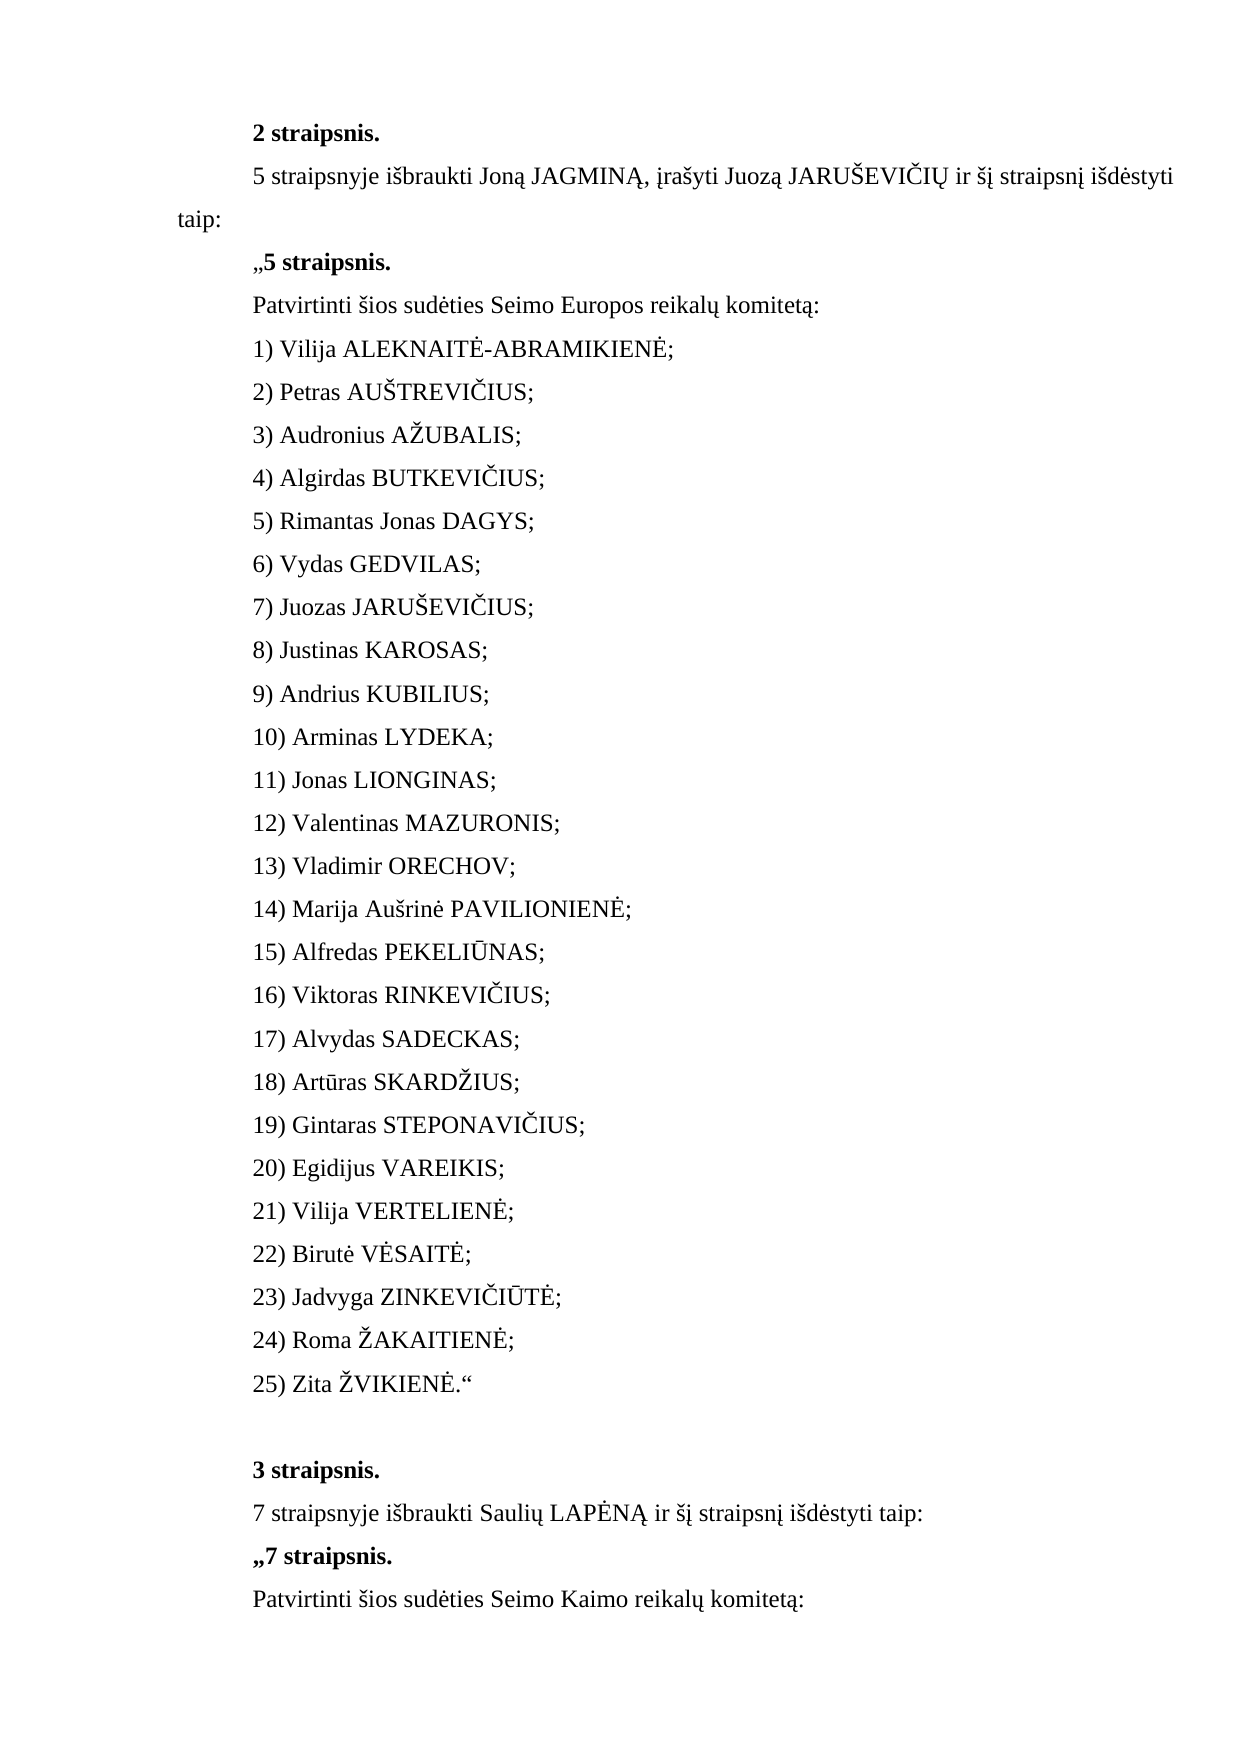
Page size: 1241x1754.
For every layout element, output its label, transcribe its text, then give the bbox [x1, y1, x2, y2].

text 1) Vilija ALEKNAITĖ-ABRAMIKIENĖ; [177, 334, 1181, 362]
text Patvirtinti šios sudėties Seimo Europos reikalų komitetą: [177, 291, 1181, 319]
text 5) Rimantas Jonas DAGYS; [177, 506, 1181, 535]
text 24) Roma ŽAKAITIENĖ; [177, 1326, 1181, 1354]
text 5 straipsnyje išbraukti Joną JAGMINĄ, įrašyti Juozą JARUŠEVIČIŲ ir šį straipsnį išdėstyti taip: [177, 161, 1181, 233]
text 20) Egidijus VAREIKIS; [177, 1153, 1181, 1182]
text 21) Vilija VERTELIENĖ; [177, 1196, 1181, 1225]
text 17) Alvydas SADECKAS; [177, 1024, 1181, 1052]
text „7 straipsnis. [177, 1541, 1181, 1570]
text 2 straipsnis. [177, 118, 1181, 147]
text 12) Valentinas MAZURONIS; [177, 808, 1181, 837]
text „5 straipsnis. [177, 247, 1181, 276]
text 22) Birutė VĖSAITĖ; [177, 1239, 1181, 1268]
text 18) Artūras SKARDŽIUS; [177, 1067, 1181, 1096]
text 11) Jonas LIONGINAS; [177, 765, 1181, 794]
text 25) Zita ŽVIKIENĖ.“ [177, 1369, 1181, 1397]
text 15) Alfredas PEKELIŪNAS; [177, 937, 1181, 966]
text 23) Jadvyga ZINKEVIČIŪTĖ; [177, 1282, 1181, 1311]
text 10) Arminas LYDEKA; [177, 722, 1181, 751]
text 4) Algirdas BUTKEVIČIUS; [177, 463, 1181, 492]
text 14) Marija Aušrinė PAVILIONIENĖ; [177, 894, 1181, 923]
text 8) Justinas KAROSAS; [177, 636, 1181, 664]
text Patvirtinti šios sudėties Seimo Kaimo reikalų komitetą: [177, 1584, 1181, 1613]
text 6) Vydas GEDVILAS; [177, 549, 1181, 578]
text 9) Andrius KUBILIUS; [177, 679, 1181, 707]
text 19) Gintaras STEPONAVIČIUS; [177, 1110, 1181, 1139]
text 13) Vladimir ORECHOV; [177, 851, 1181, 880]
text 3 straipsnis. [177, 1455, 1181, 1484]
text 7) Juozas JARUŠEVIČIUS; [177, 592, 1181, 621]
text 7 straipsnyje išbraukti Saulių LAPĖNĄ ir šį straipsnį išdėstyti taip: [177, 1498, 1181, 1527]
text 3) Audronius AŽUBALIS; [177, 420, 1181, 449]
text 2) Petras AUŠTREVIČIUS; [177, 377, 1181, 406]
text 16) Viktoras RINKEVIČIUS; [177, 981, 1181, 1009]
